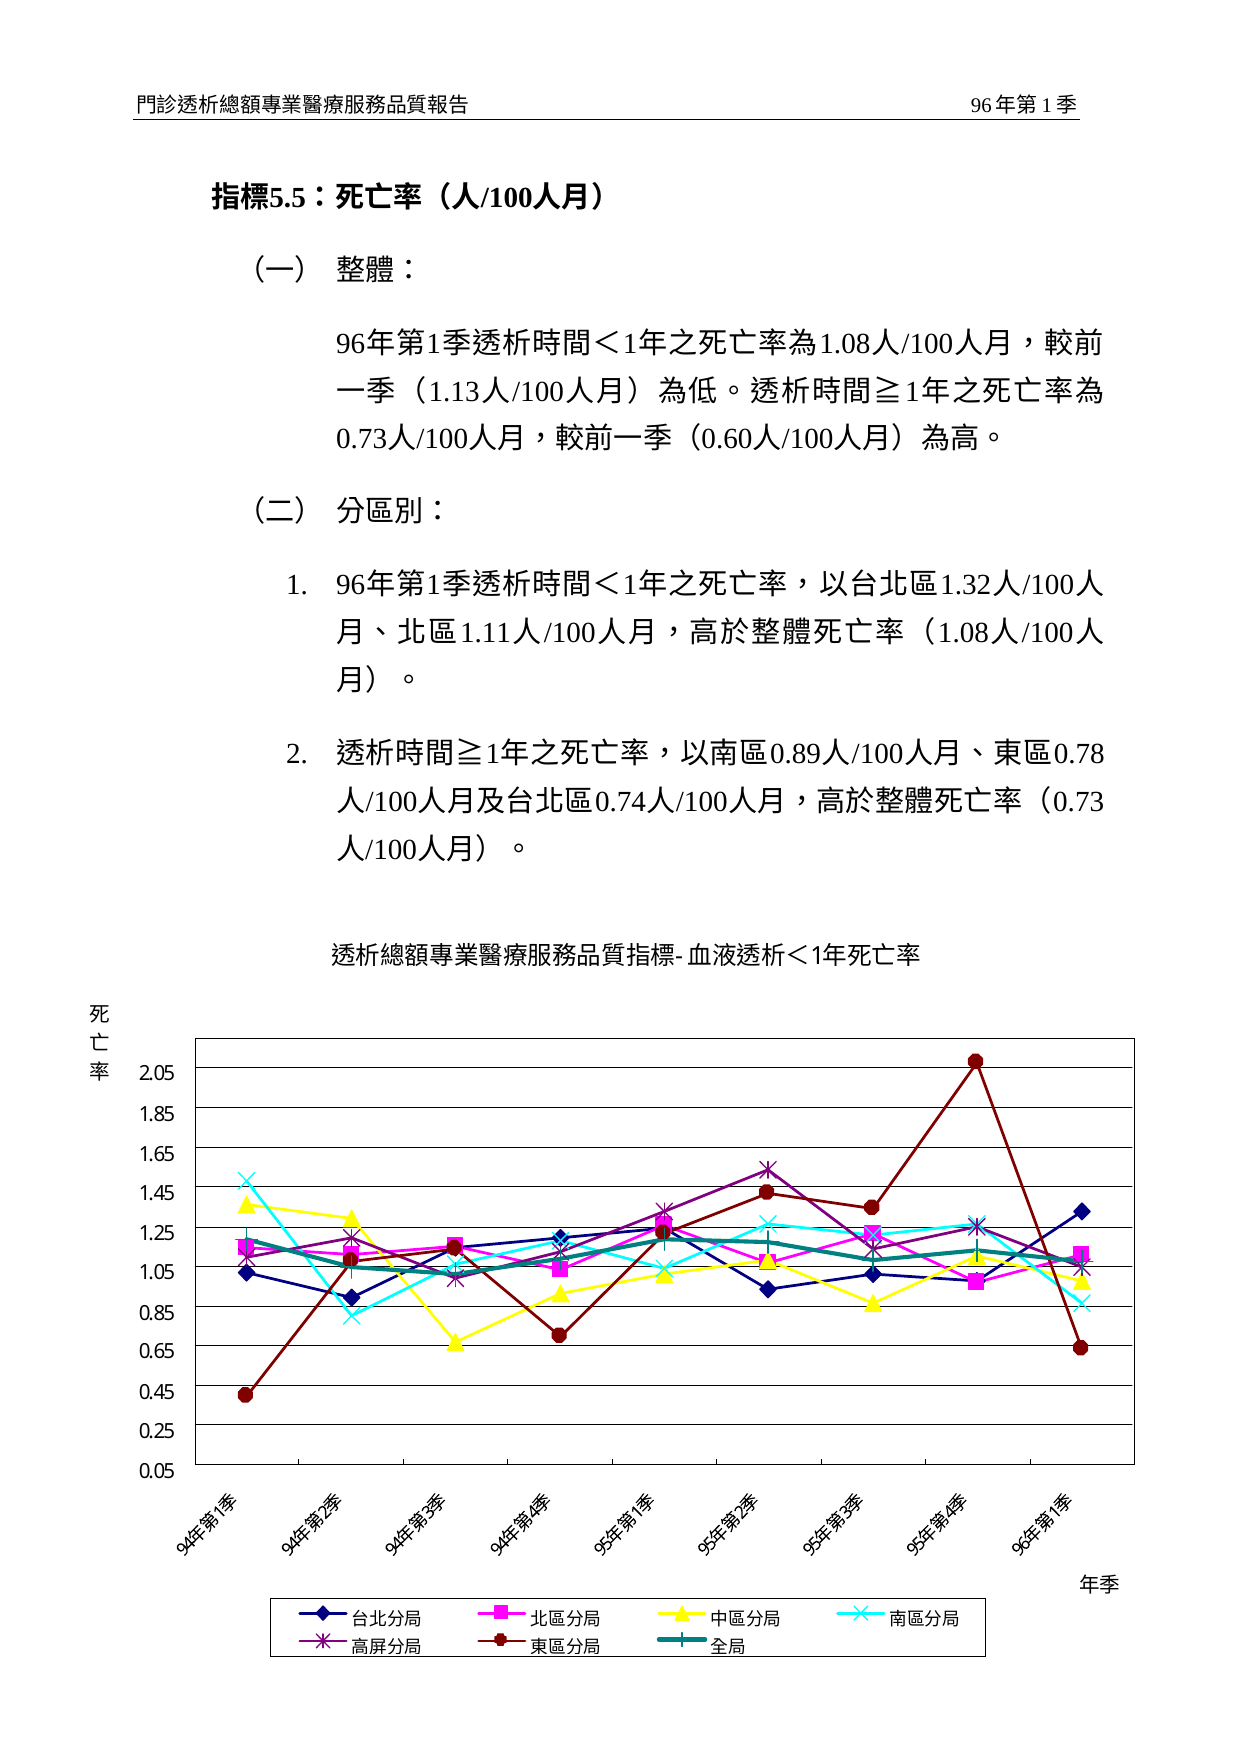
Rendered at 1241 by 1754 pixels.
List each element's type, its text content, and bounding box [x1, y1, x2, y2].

list 透析時間≧1年之死亡率，以南區0.89人/100人月、東區0.78人/100人月及台北區0.74人/100人月，高於整體死亡率（0.73人/100人月）。 [286, 725, 1104, 869]
list 分區別： [236, 483, 1104, 531]
list 整體： [236, 242, 1104, 290]
text 指標5.5：死亡率（人/100人月） [211, 169, 1104, 217]
list 96年第1季透析時間＜1年之死亡率，以台北區1.32人/100人月、北區1.11人/100人月，高於整體死亡率（1.08人/100人月）。 [286, 556, 1104, 700]
text 96年第1季透析時間＜1年之死亡率為1.08人/100人月，較前一季（1.13人/100人月）為低。透析時間≧1年之死亡率為0.73人/100人月，較前一季（0.60人/100人月）為高。 [336, 315, 1104, 458]
